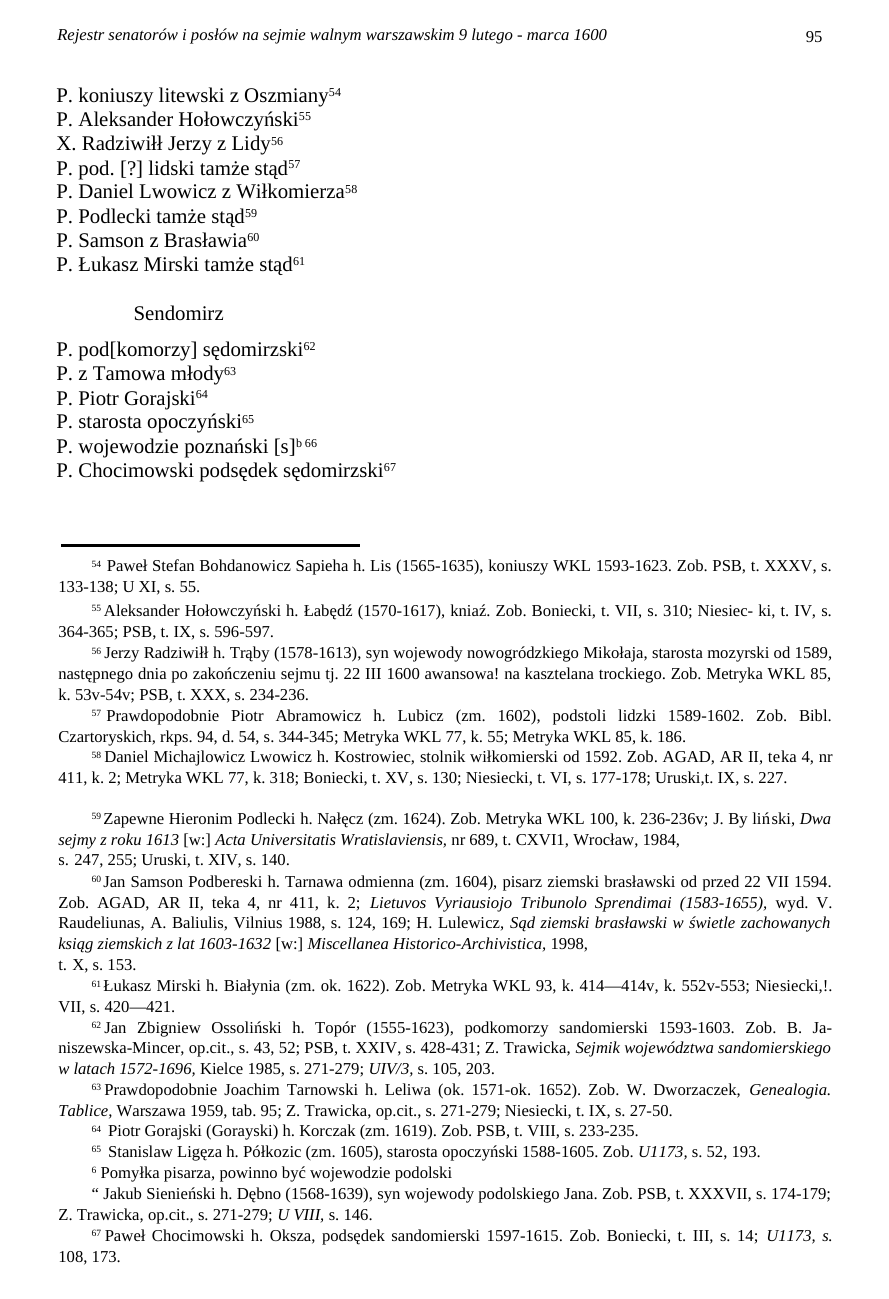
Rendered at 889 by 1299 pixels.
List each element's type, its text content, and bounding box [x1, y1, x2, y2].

text 61 Łukasz Mirski h. Białynia (zm. ok. 1622). Zob. Metryka WKL 93, k. 414—414v, k. 552v-553; Nie­siecki,!. VII, s. 420—421. [58, 976, 833, 1016]
text P. Piotr Gorajski64 [56, 385, 833, 409]
text 56 Jerzy Radziwiłł h. Trąby (1578-1613), syn wojewody nowogródzkiego Mikołaja, starosta mozyrski od 1589, następnego dnia po zakończeniu sejmu tj. 22 III 1600 awansowa! na kasztelana trockiego. Zob. Metryka WKL 85, k. 53v-54v; PSB, t. XXX, s. 234-236. [58, 643, 833, 704]
text 58 Daniel Michajlowicz Lwowicz h. Kostrowiec, stolnik wiłkomierski od 1592. Zob. AGAD, AR II, te­ka 4, nr 411, k. 2; Metryka WKL 77, k. 318; Boniecki, t. XV, s. 130; Niesiecki, t. VI, s. 177-178; Uruski,t. IX, s. 227. [58, 747, 833, 787]
text 6 Pomyłka pisarza, powinno być wojewodzie podolski [58, 1162, 833, 1182]
text 54 Paweł Stefan Bohdanowicz Sapieha h. Lis (1565-1635), koniuszy WKL 1593-1623. Zob. PSB, t. XXXV, s. 133-138; U XI, s. 55. [58, 556, 833, 596]
text t. X, s. 153. [58, 954, 833, 973]
text P. Samson z Brasławia60 [56, 228, 833, 252]
text X. Radziwiłł Jerzy z Lidy56 [56, 131, 833, 155]
text P. Łukasz Mirski tamże stąd61 [56, 252, 833, 276]
text s. 247, 255; Uruski, t. XIV, s. 140. [58, 850, 833, 869]
text 60 Jan Samson Podbereski h. Tarnawa odmienna (zm. 1604), pisarz ziemski brasławski od przed 22 VII 1594. Zob. AGAD, AR II, teka 4, nr 411, k. 2; Lietuvos Vyriausiojo Tribunolo Sprendimai (1583-1655), wyd. V. Raudeliunas, A. Baliulis, Vilnius 1988, s. 124, 169; H. Lulewicz, Sąd ziemski brasławski w świetle zachowanych ksiąg ziemskich z lat 1603-1632 [w:] Miscellanea Historico-Archivistica, 1998, [58, 872, 833, 953]
text Sendomirz [56, 301, 833, 325]
text 57 Prawdopodobnie Piotr Abramowicz h. Lubicz (zm. 1602), podstoli lidzki 1589-1602. Zob. Bibl. Czartoryskich, rkps. 94, d. 54, s. 344-345; Metryka WKL 77, k. 55; Metryka WKL 85, k. 186. [58, 706, 833, 746]
text P. Aleksander Hołowczyński55 [56, 107, 833, 131]
text P. z Tamowa młody63 [56, 361, 833, 385]
text 55 Aleksander Hołowczyński h. Łabędź (1570-1617), kniaź. Zob. Boniecki, t. VII, s. 310; Niesiec- ki, t. IV, s. 364-365; PSB, t. IX, s. 596-597. [58, 601, 833, 641]
text 67 Paweł Chocimowski h. Oksza, podsędek sandomierski 1597-1615. Zob. Boniecki, t. III, s. 14; U1173, s. 108, 173. [58, 1226, 833, 1266]
text 64 Piotr Gorajski (Gorayski) h. Korczak (zm. 1619). Zob. PSB, t. VIII, s. 233-235. [58, 1121, 833, 1140]
text 62 Jan Zbigniew Ossoliński h. Topór (1555-1623), podkomorzy sandomierski 1593-1603. Zob. B. Ja- niszewska-Mincer, op.cit., s. 43, 52; PSB, t. XXIV, s. 428-431; Z. Trawicka, Sejmik województwa sandomierskiego w latach 1572-1696, Kielce 1985, s. 271-279; UIV/3, s. 105, 203. [58, 1018, 833, 1078]
text “ Jakub Sienieński h. Dębno (1568-1639), syn wojewody podolskiego Jana. Zob. PSB, t. XXXVII, s. 174-179; Z. Trawicka, op.cit., s. 271-279; U VIII, s. 146. [58, 1184, 833, 1223]
text P. Daniel Lwowicz z Wiłkomierza58 [56, 179, 833, 203]
text P. Chocimowski podsędek sędomirzski67 [56, 458, 833, 482]
text P. koniuszy litewski z Oszmiany54 [56, 83, 833, 107]
text Rejestr senatorów i posłów na sejmie walnym warszawskim 9 lutego - marca 1600 [57, 25, 689, 44]
text P. starosta opoczyński65 [56, 409, 833, 433]
text P. pod[komorzy] sędomirzski62 [56, 337, 833, 361]
text 65 Stanislaw Ligęza h. Półkozic (zm. 1605), starosta opoczyński 1588-1605. Zob. U1173, s. 52, 193. [58, 1142, 833, 1161]
text P. wojewodzie poznański [s]b 66 [56, 433, 833, 458]
text P. pod. [?] lidski tamże stąd57 [56, 155, 833, 179]
text P. Podlecki tamże stąd59 [56, 203, 833, 228]
text 63 Prawdopodobnie Joachim Tarnowski h. Leliwa (ok. 1571-ok. 1652). Zob. W. Dworzaczek, Gene­alogia. Tablice, Warszawa 1959, tab. 95; Z. Trawicka, op.cit., s. 271-279; Niesiecki, t. IX, s. 27-50. [58, 1080, 833, 1119]
text 59 Zapewne Hieronim Podlecki h. Nałęcz (zm. 1624). Zob. Metryka WKL 100, k. 236-236v; J. By liń­ski, Dwa sejmy z roku 1613 [w:] Acta Universitatis Wratislaviensis, nr 689, t. CXVI1, Wrocław, 1984, [58, 809, 833, 848]
text 95 [806, 27, 829, 46]
